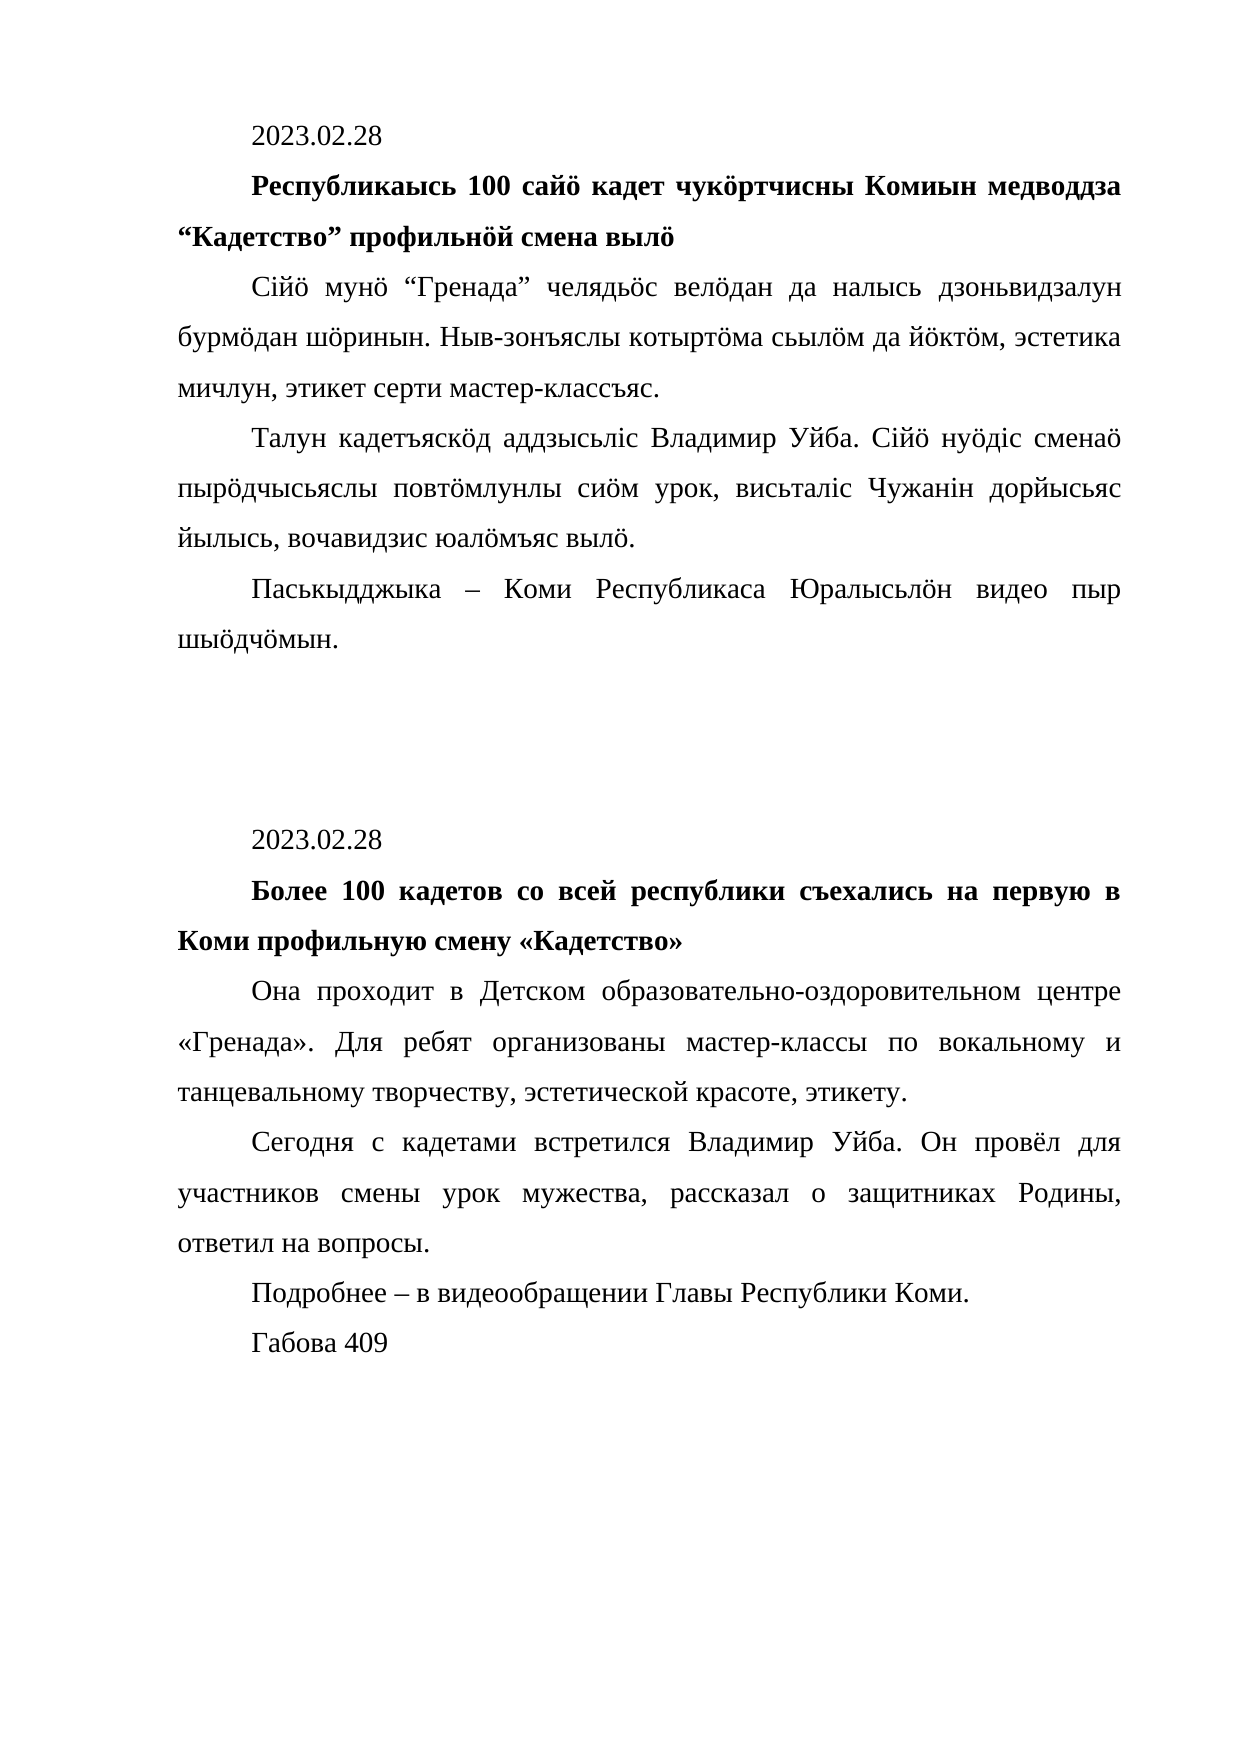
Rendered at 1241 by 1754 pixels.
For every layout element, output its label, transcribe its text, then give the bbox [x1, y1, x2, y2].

subtitle Более 100 кадетов со всей республики съехались на первую в Коми профильную смену «Кадетство» [177, 873, 1122, 957]
subtitle 2023.02.28 [177, 822, 1122, 856]
text Габова 409 [177, 1326, 1122, 1359]
text Сегодня с кадетами встретился Владимир Уйба. Он провёл для участников смены урок мужества, рассказал о защитниках Родины, ответил на вопросы. [177, 1124, 1122, 1258]
text Подробнее – в видеообращении Главы Республики Коми. [177, 1275, 1122, 1309]
text Республикаысь 100 сайӧ кадет чукӧртчисны Комиын медводдза “Кадетство” профильнӧй смена вылӧ [177, 168, 1122, 252]
text Паськыдджыка – Коми Республикаса Юралысьлӧн видео пыр шыӧдчӧмын. [177, 571, 1122, 655]
subtitle 2023.02.28 [177, 118, 1122, 152]
text Сійӧ мунӧ “Гренада” челядьӧс велӧдан да налысь дзоньвидзалун бурмӧдан шӧринын. Ныв-зонъяслы котыртӧма сьылӧм да йӧктӧм, эстетика мичлун, этикет серти мастер-классъяс. [177, 269, 1122, 403]
text Она проходит в Детском образовательно-оздоровительном центре «Гренада». Для ребят организованы мастер-классы по вокальному и танцевальному творчеству, эстетической красоте, этикету. [177, 973, 1122, 1108]
text Талун кадетъяскӧд аддзысьліс Владимир Уйба. Сійӧ нуӧдіс сменаӧ пырӧдчысьяслы повтӧмлунлы сиӧм урок, висьталіс Чужанін дорйысьяс йылысь, вочавидзис юалӧмъяс вылӧ. [177, 420, 1122, 554]
